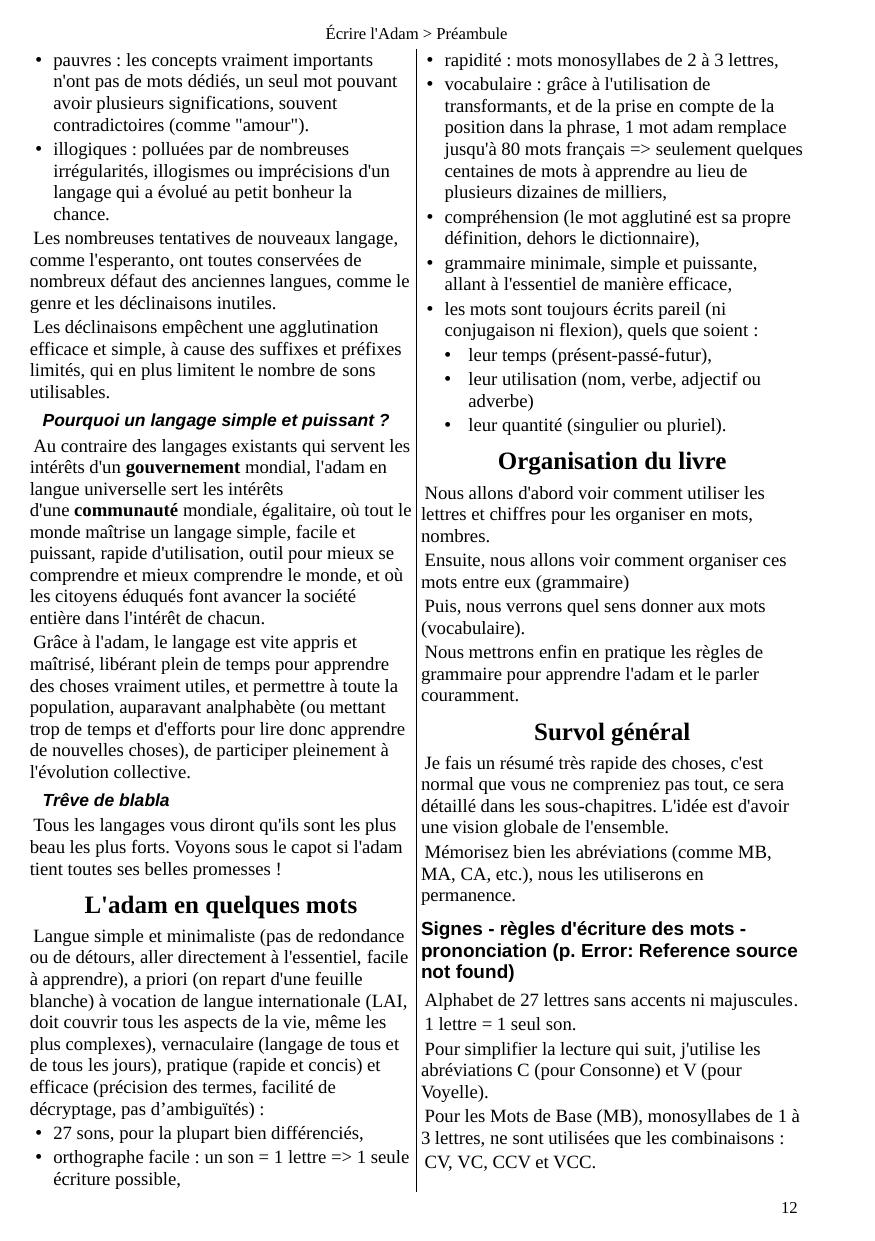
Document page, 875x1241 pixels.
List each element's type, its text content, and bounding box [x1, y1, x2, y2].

subtitle Survol général [421, 717, 803, 745]
subtitle L'adam en quelques mots [29, 890, 412, 918]
text Tous les langages vous diront qu'ils sont les plus beau les plus forts. Voyons sous le capot si l'adam tient toutes ses belles promesses ! [29, 814, 412, 879]
text Mémorisez bien les abréviations (comme MB, MA, CA, etc.), nous les utiliserons en permanence. [421, 841, 803, 906]
text Les nombreuses tentatives de nouveaux langage, comme l'esperanto, ont toutes conservées de nombreux défaut des anciennes langues, comme le genre et les déclinaisons inutiles. [29, 227, 412, 313]
text Pour les Mots de Base (MB), monosyllabes de 1 à 3 lettres, ne sont utilisées que les combinaisons : [421, 1105, 803, 1148]
subtitle Signes - règles d'écriture des mots - prononciation (p. Erreur : source de la référence non trouvée) [421, 917, 803, 983]
text CV, VC, CCV et VCC. [421, 1151, 803, 1173]
list 27 sons, pour la plupart bien différenciés, [35, 1122, 412, 1143]
text 1 lettre = 1 seul son. [421, 1013, 803, 1035]
text Grâce à l'adam, le langage est vite appris et maîtrisé, libérant plein de temps pour apprendre des choses vraiment utiles, et permettre à toute la population, auparavant analphabète (ou mettant trop de temps et d'efforts pour lire donc apprendre de nouvelles choses), de participer pleinement à l'évolution collective. [29, 631, 412, 782]
list vocabulaire : grâce à l'utilisation de transformants, et de la prise en compte de la position dans la phrase, 1 mot adam remplace jusqu'à 80 mots français => seulement quelques centaines de mots à apprendre au lieu de plusieurs dizaines de milliers, [427, 73, 803, 203]
list illogiques : polluées par de nombreuses irrégularités, illogismes ou imprécisions d'un langage qui a évolué au petit bonheur la chance. [35, 138, 412, 224]
text Ensuite, nous allons voir comment organiser ces mots entre eux (grammaire) [421, 549, 803, 592]
list rapidité : mots monosyllabes de 2 à 3 lettres, [427, 49, 803, 70]
text Je fais un résumé très rapide des choses, c'est normal que vous ne compreniez pas tout, ce sera détaillé dans les sous-chapitres. L'idée est d'avoir une vision globale de l'ensemble. [421, 752, 803, 838]
text Langue simple et minimaliste (pas de redondance ou de détours, aller directement à l'essentiel, facile à apprendre), a priori (on repart d'une feuille blanche) à vocation de langue internationale (LAI, doit couvrir tous les aspects de la vie, même les plus complexes), vernaculaire (langage de tous et de tous les jours), pratique (rapide et concis) et efficace (précision des termes, facilité de décryptage, pas d’ambiguïtés) : [29, 925, 412, 1119]
text Alphabet de 27 lettres sans accents ni majuscules. [421, 989, 803, 1010]
list pauvres : les concepts vraiment importants n'ont pas de mots dédiés, un seul mot pouvant avoir plusieurs significations, souvent contradictoires (comme "amour"). [35, 49, 412, 135]
text Nous mettrons enfin en pratique les règles de grammaire pour apprendre l'adam et le parler couramment. [421, 641, 803, 706]
subtitle Organisation du livre [421, 446, 803, 475]
text Puis, nous verrons quel sens donner aux mots (vocabulaire). [421, 595, 803, 638]
list leur quantité (singulier ou pluriel). [444, 414, 803, 436]
text Pour simplifier la lecture qui suit, j'utilise les abréviations C (pour Consonne) et V (pour Voyelle). [421, 1038, 803, 1102]
list grammaire minimale, simple et puissante, allant à l'essentiel de manière efficace, [427, 252, 803, 295]
list compréhension (le mot agglutiné est sa propre définition, dehors le dictionnaire), [427, 206, 803, 249]
subtitle Pourquoi un langage simple et puissant ? [42, 410, 412, 430]
list leur temps (présent-passé-futur), [444, 344, 803, 365]
list les mots sont toujours écrits pareil (ni conjugaison ni flexion), quels que soient : [427, 298, 803, 341]
text Les déclinaisons empêchent une agglutination efficace et simple, à cause des suffixes et préfixes limités, qui en plus limitent le nombre de sons utilisables. [29, 316, 412, 402]
text Nous allons d'abord voir comment utiliser les lettres et chiffres pour les organiser en mots, nombres. [421, 482, 803, 546]
list orthographe facile : un son = 1 lettre => 1 seule écriture possible, [35, 1146, 412, 1189]
list leur utilisation (nom, verbe, adjectif ou adverbe) [444, 368, 803, 411]
text Au contraire des langages existants qui servent les intérêts d'un gouvernement mondial, l'adam en langue universelle sert les intérêts d'une communauté mondiale, égalitaire, où tout le monde maîtrise un langage simple, facile et puissant, rapide d'utilisation, outil pour mieux se comprendre et mieux comprendre le monde, et où les citoyens éduqués font avancer la société entière dans l'intérêt de chacun. [29, 434, 412, 628]
subtitle Trêve de blabla [42, 790, 412, 810]
